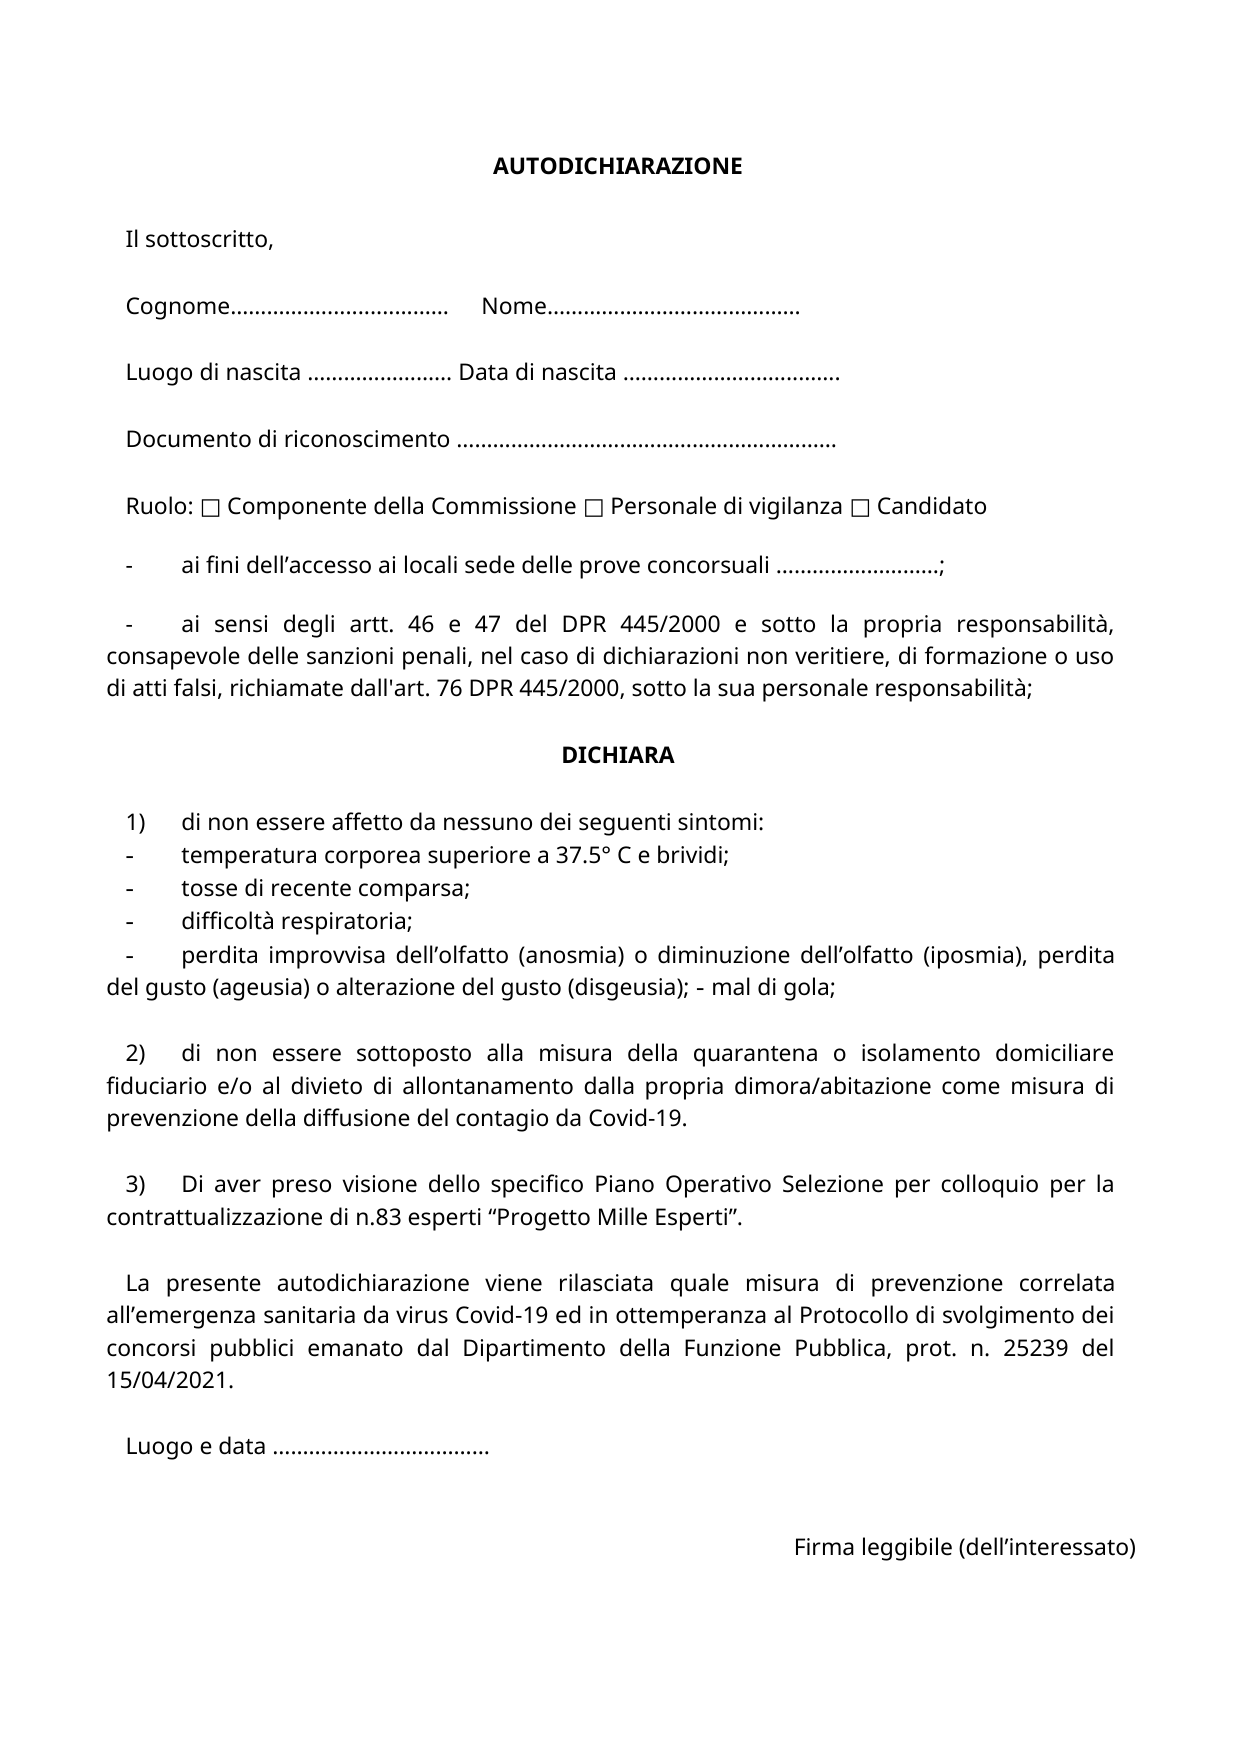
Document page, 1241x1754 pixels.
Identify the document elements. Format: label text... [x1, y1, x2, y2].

text Cognome……………............……… Nome…………………………………… [106, 290, 1116, 321]
text Luogo e data ……………………………… [106, 1430, 1116, 1462]
list temperatura corporea superiore a 37.5° C e brividi; [106, 839, 1116, 870]
list ai sensi degli artt. 46 e 47 del DPR 445/2000 e sotto la propria responsabilità, consapevole delle sanzioni penali, nel caso di dichiarazioni non veritiere, di formazione o uso di atti falsi, richiamate dall'art. 76 DPR 445/2000, sotto la sua personale responsabilità; [106, 608, 1116, 703]
text Luogo di nascita …………………… Data di nascita ………………………..……. [106, 356, 1116, 388]
list perdita improvvisa dell’olfatto (anosmia) o diminuzione dell’olfatto (iposmia), perdita del gusto (ageusia) o alterazione del gusto (disgeusia); - mal di gola; [106, 938, 1116, 1002]
text Firma leggibile (dell’interessato) [106, 1530, 1142, 1562]
text Il sottoscritto, [106, 223, 1116, 254]
text DICHIARA [106, 739, 1116, 770]
text Ruolo: □ Componente della Commissione □ Personale di vigilanza □ Candidato [106, 490, 1116, 521]
list Di aver preso visione dello specifico Piano Operativo Selezione per colloquio per la contrattualizzazione di n.83 esperti “Progetto Mille Esperti”. [106, 1168, 1116, 1232]
list difficoltà respiratoria; [106, 905, 1116, 937]
list tosse di recente comparsa; [106, 872, 1116, 903]
list di non essere affetto da nessuno dei seguenti sintomi: [106, 806, 1116, 837]
text AUTODICHIARAZIONE [113, 150, 1129, 181]
text Documento di riconoscimento ……………………………………………………… [106, 423, 1116, 454]
list di non essere sottoposto alla misura della quarantena o isolamento domiciliare fiduciario e/o al divieto di allontanamento dalla propria dimora/abitazione come misura di prevenzione della diffusione del contagio da Covid-19. [106, 1037, 1116, 1133]
list ai fini dell’accesso ai locali sede delle prove concorsuali ………………………; [106, 549, 1116, 580]
text La presente autodichiarazione viene rilasciata quale misura di prevenzione correlata all’emergenza sanitaria da virus Covid-19 ed in ottemperanza al Protocollo di svolgimento dei concorsi pubblici emanato dal Dipartimento della Funzione Pubblica, prot. n. 25239 del 15/04/2021. [106, 1267, 1116, 1395]
